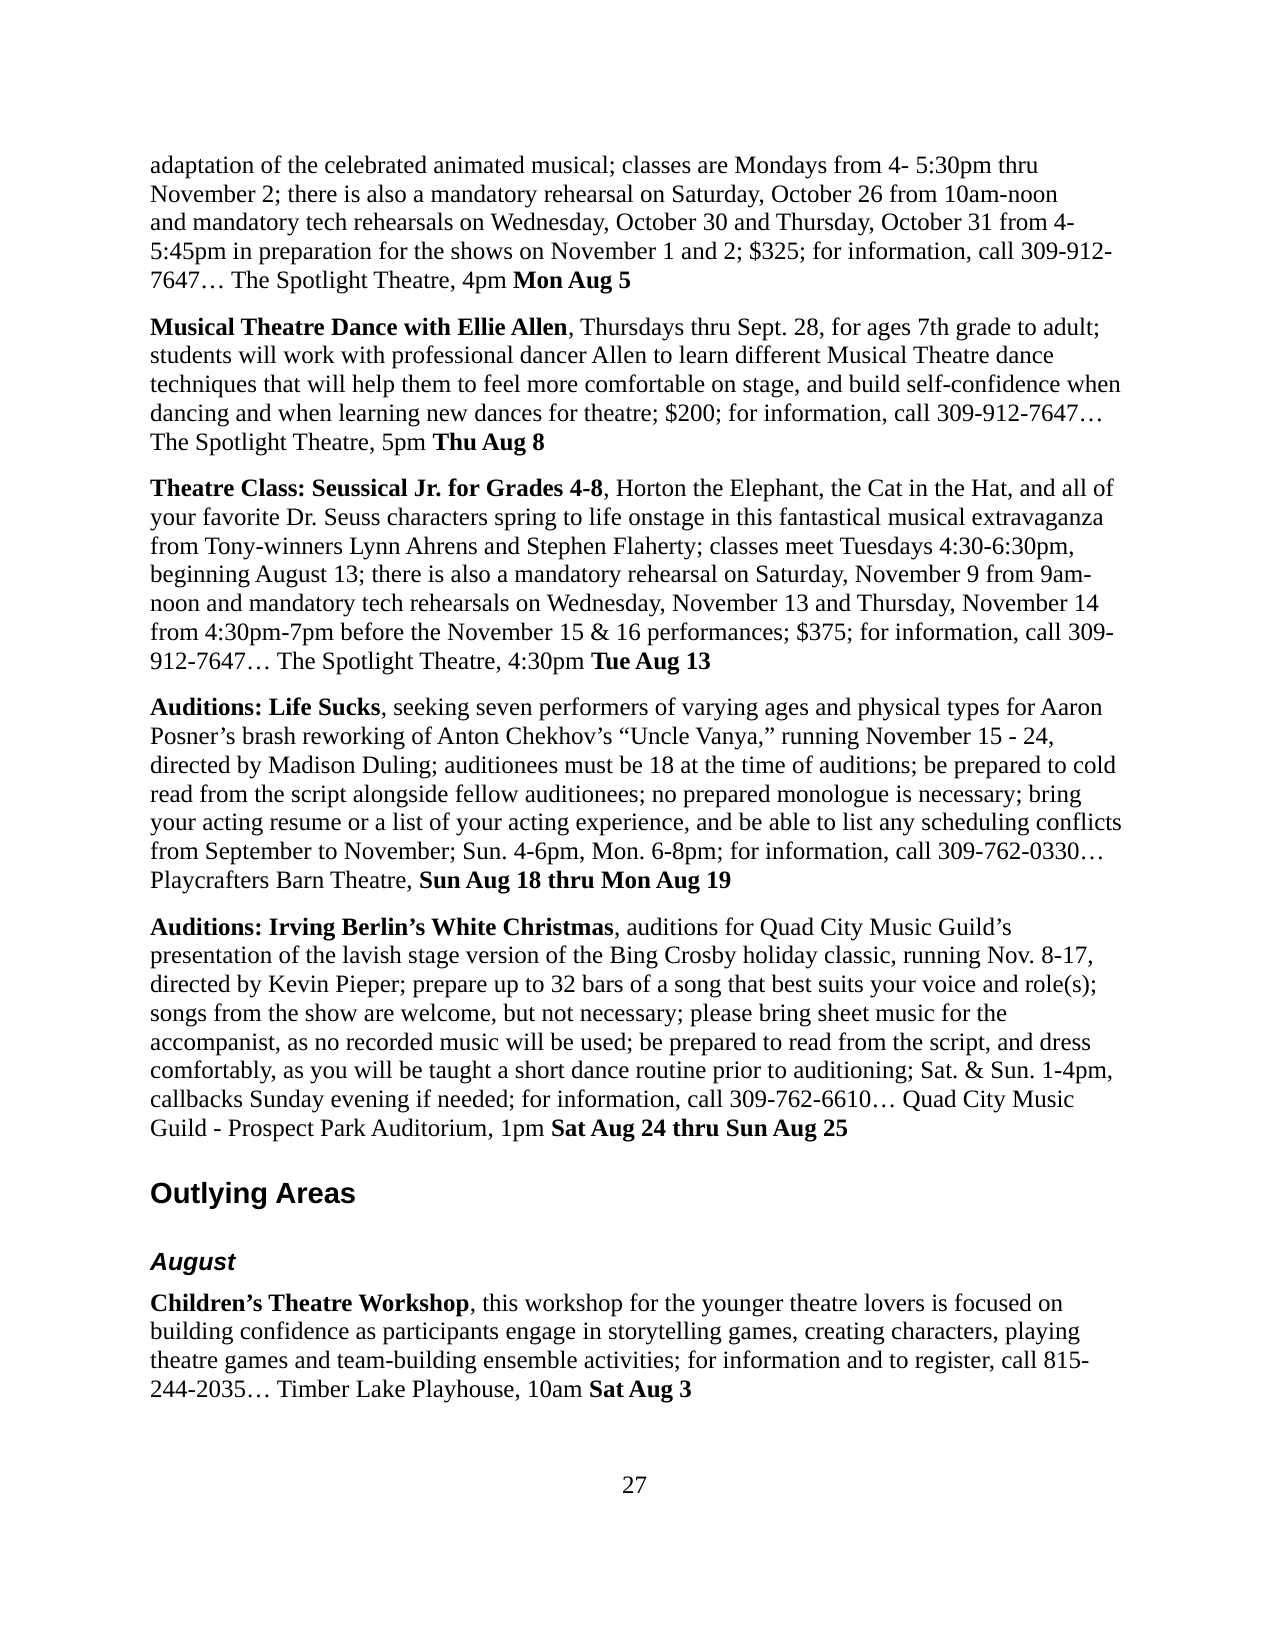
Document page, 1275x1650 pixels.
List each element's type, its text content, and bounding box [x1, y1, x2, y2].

text Musical Theatre Dance with Ellie Allen, Thursdays thru Sept. 28, for ages 7th grade to adult; students will work with professional dancer Allen to learn different Musical Theatre dance techniques that will help them to feel more comfortable on stage, and build self-confidence when dancing and when learning new dances for theatre; $200; for information, call 309-912-7647… The Spotlight Theatre, 5pm Thu Aug 8 [150, 312, 1125, 455]
text Children’s Theatre Workshop, this workshop for the younger theatre lovers is focused on building confidence as participants engage in storytelling games, creating characters, playing theatre games and team-building ensemble activities; for information and to register, call 815-244-2035… Timber Lake Playhouse, 10am Sat Aug 3 [150, 1288, 1125, 1403]
text Auditions: Life Sucks, seeking seven performers of varying ages and physical types for Aaron Posner’s brash reworking of Anton Chekhov’s “Uncle Vanya,” running November 15 - 24, directed by Madison Duling; auditionees must be 18 at the time of auditions; be prepared to cold read from the script alongside fellow auditionees; no prepared monologue is necessary; bring your acting resume or a list of your acting experience, and be able to list any scheduling conflicts from September to November; Sun. 4-6pm, Mon. 6-8pm; for information, call 309-762-0330… Playcrafters Barn Theatre, Sun Aug 18 thru Mon Aug 19 [150, 692, 1125, 894]
subtitle Outlying Areas [150, 1176, 1125, 1209]
text adaptation of the celebrated animated musical; classes are Mondays from 4- 5:30pm thru November 2; there is also a mandatory rehearsal on Saturday, October 26 from 10am-noon and mandatory tech rehearsals on Wednesday, October 30 and Thursday, October 31 from 4-5:45pm in preparation for the shows on November 1 and 2; $325; for information, call 309-912-7647… The Spotlight Theatre, 4pm Mon Aug 5 [150, 150, 1125, 294]
text Theatre Class: Seussical Jr. for Grades 4-8, Horton the Elephant, the Cat in the Hat, and all of your favorite Dr. Seuss characters spring to life onstage in this fantastical musical extravaganza from Tony-winners Lynn Ahrens and Stephen Flaherty; classes meet Tuesdays 4:30-6:30pm, beginning August 13; there is also a mandatory rehearsal on Saturday, November 9 from 9am-noon and mandatory tech rehearsals on Wednesday, November 13 and Thursday, November 14 from 4:30pm-7pm before the November 15 & 16 performances; $375; for information, call 309-912-7647… The Spotlight Theatre, 4:30pm Tue Aug 13 [150, 473, 1125, 674]
subtitle August [150, 1247, 1125, 1275]
text Auditions: Irving Berlin’s White Christmas, auditions for Quad City Music Guild’s presentation of the lavish stage version of the Bing Crosby holiday classic, running Nov. 8-17, directed by Kevin Pieper; prepare up to 32 bars of a song that best suits your voice and role(s); songs from the show are welcome, but not necessary; please bring sheet music for the accompanist, as no recorded music will be used; be prepared to read from the script, and dress comfortably, as you will be taught a short dance routine prior to auditioning; Sat. & Sun. 1-4pm, callbacks Sunday evening if needed; for information, call 309-762-6610… Quad City Music Guild - Prospect Park Auditorium, 1pm Sat Aug 24 thru Sun Aug 25 [150, 912, 1125, 1142]
